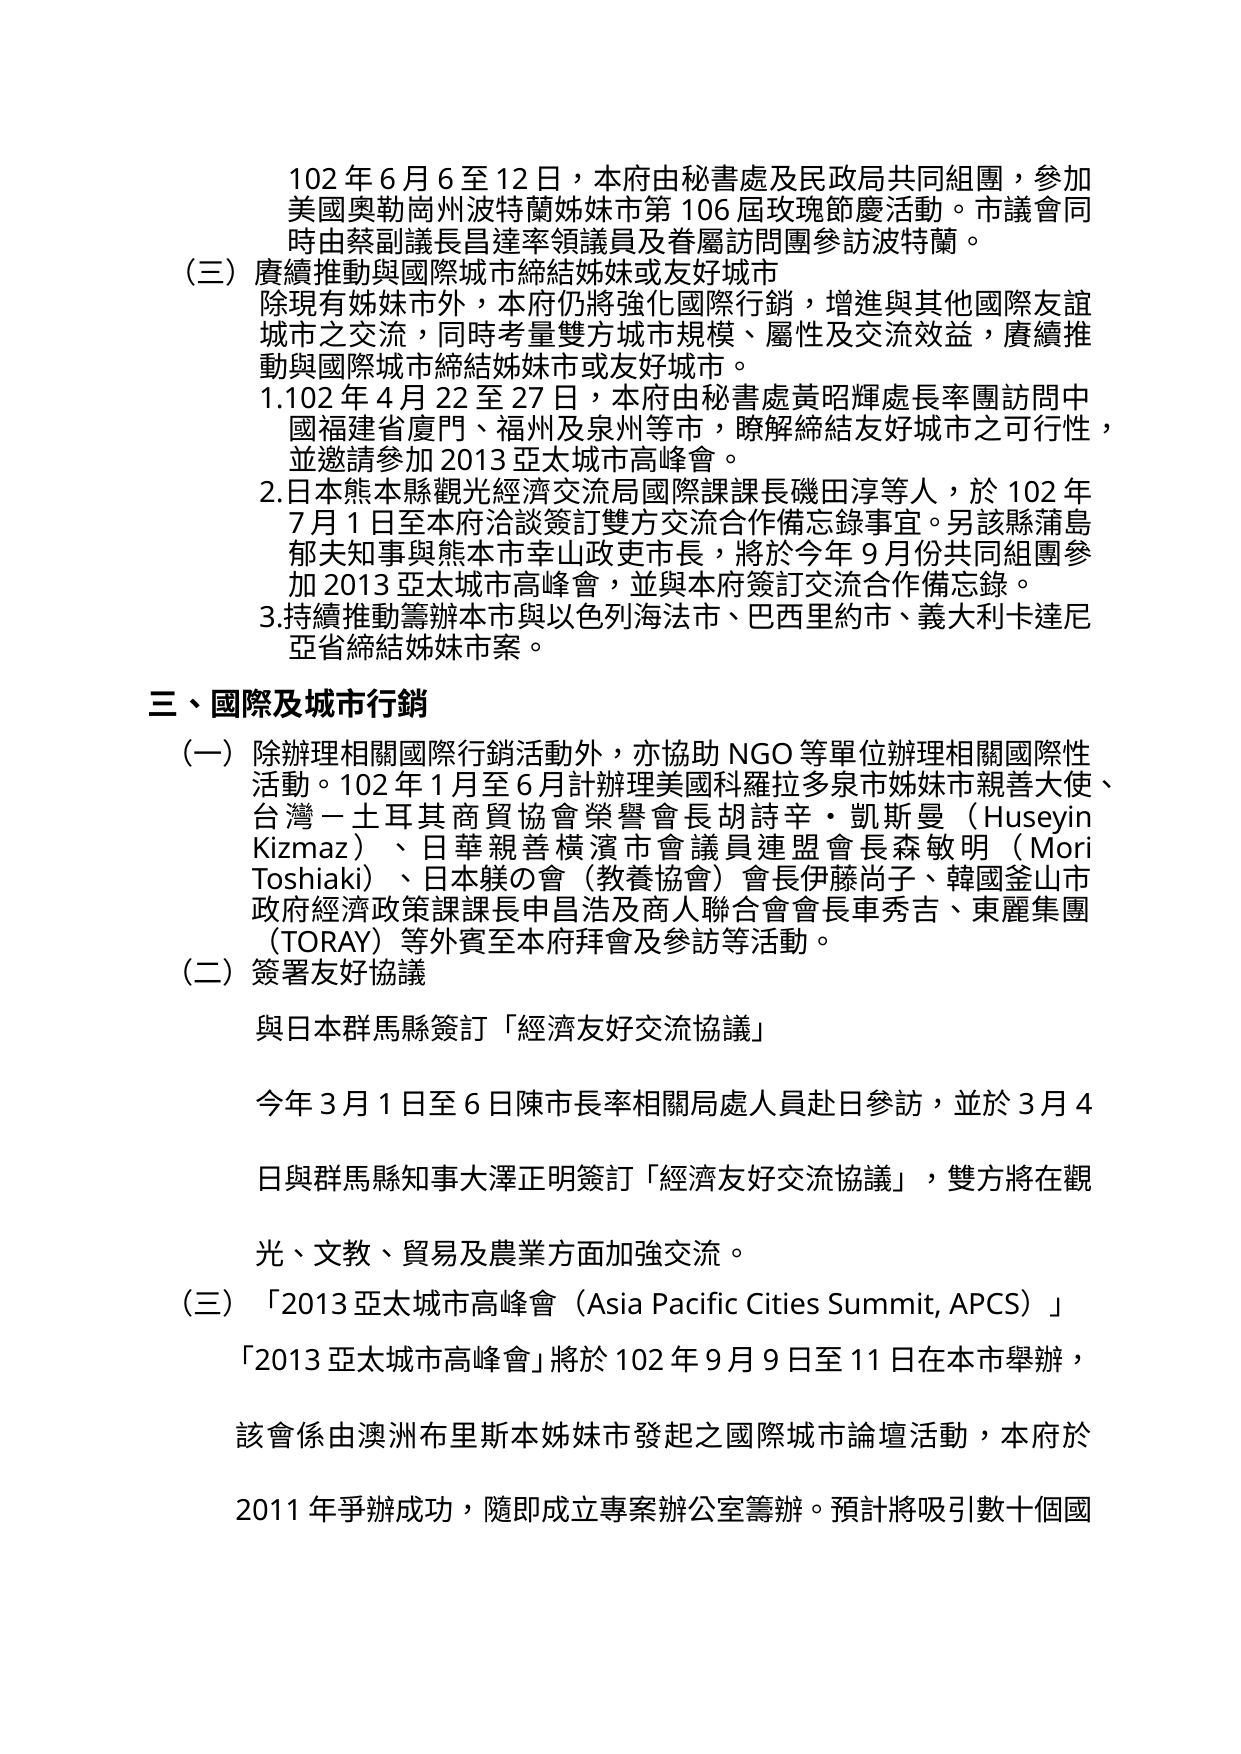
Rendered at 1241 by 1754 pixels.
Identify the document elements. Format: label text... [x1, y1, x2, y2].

text （一）除辦理相關國際行銷活動外，亦協助NGO等單位辦理相關國際性活動。102年1月至6月計辦理美國科羅拉多泉市姊妹市親善大使、台灣－土耳其商貿協會榮譽會長胡詩辛•凱斯曼（Huseyin Kizmaz）、日華親善橫濱市會議員連盟會長森敏明（Mori Toshiaki）、日本躾の會（教養協會）會長伊藤尚子、韓國釜山市政府經濟政策課課長申昌浩及商人聯合會會長車秀吉、東麗集團（TORAY）等外賓至本府拜會及參訪等活動。 [164, 739, 1092, 958]
text 2.日本熊本縣觀光經濟交流局國際課課長磯田淳等人，於102年7月1日至本府洽談簽訂雙方交流合作備忘錄事宜。另該縣蒲島郁夫知事與熊本市幸山政吏市長，將於今年9月份共同組團參加2013亞太城市高峰會，並與本府簽訂交流合作備忘錄。 [259, 477, 1092, 602]
text 102年6月6至12日，本府由秘書處及民政局共同組團，參加美國奧勒崗州波特蘭姊妹市第106屆玫瑰節慶活動。市議會同時由蔡副議長昌達率領議員及眷屬訪問團參訪波特蘭。 [288, 164, 1092, 258]
text 1.102年4月22至27日，本府由秘書處黃昭輝處長率團訪問中國福建省廈門、福州及泉州等市，瞭解締結友好城市之可行性，並邀請參加2013亞太城市高峰會。 [259, 383, 1092, 477]
text （三）「2013亞太城市高峰會（Asia Pacific Cities Summit, APCS）」 [164, 1289, 1092, 1321]
text 3.持續推動籌辦本市與以色列海法市、巴西里約市、義大利卡達尼亞省締結姊妹市案。 [259, 602, 1092, 664]
text 三、國際及城市行銷 [148, 664, 1092, 739]
text 今年3月1日至6日陳市長率相關局處人員赴日參訪，並於3月4日與群馬縣知事大澤正明簽訂「經濟友好交流協議」，雙方將在觀光、文教、貿易及農業方面加強交流。 [255, 1064, 1092, 1289]
text 與日本群馬縣簽訂「經濟友好交流協議」 [255, 989, 1092, 1064]
text （二）簽署友好協議 [164, 958, 1092, 989]
text （三）賡續推動與國際城市締結姊妹或友好城市 [148, 258, 1092, 289]
text 除現有姊妹市外，本府仍將強化國際行銷，增進與其他國際友誼城市之交流，同時考量雙方城市規模、屬性及交流效益，賡續推動與國際城市締結姊妹市或友好城市。 [259, 289, 1092, 383]
text 「2013亞太城市高峰會」將於102年9月9日至11日在本市舉辦，該會係由澳洲布里斯本姊妹市發起之國際城市論壇活動，本府於2011年爭辦成功，隨即成立專案辦公室籌辦。預計將吸引數十個國際城市、超過1,000位的城市代表參加，除環太平洋區域外，亦將包括歐洲、中東以及美洲等地區之市長或城市代表參加。本府亦將邀請姊妹市首長參與此一盛會，透過此一國際活動，進一步深化與姊妹市之交流。 [235, 1321, 1092, 1546]
